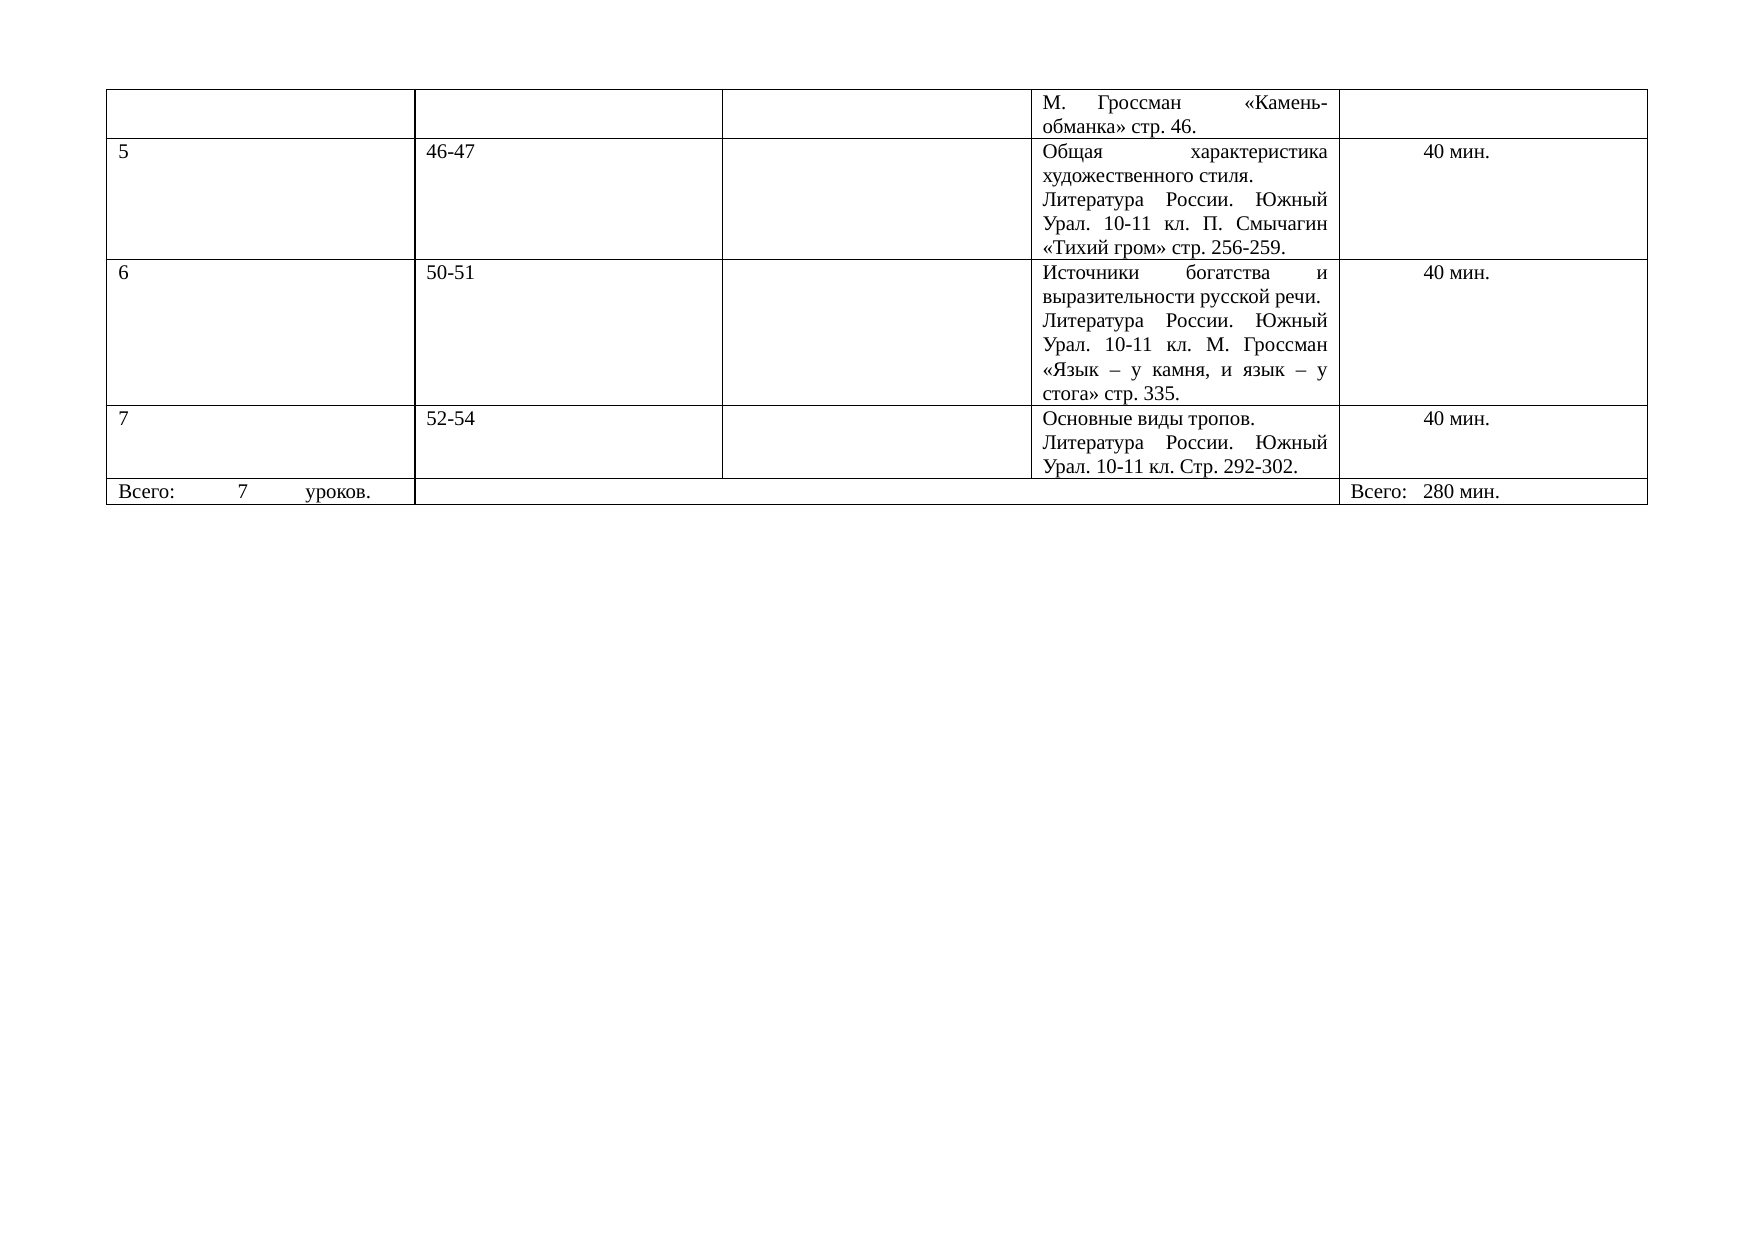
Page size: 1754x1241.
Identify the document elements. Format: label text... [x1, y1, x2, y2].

table_cell [1340, 90, 1647, 138]
table_cell Основные виды тропов. Литература России. Южный Урал. 10-11 кл. Стр. 292-302. [1032, 406, 1339, 478]
table_cell 52-54 [416, 406, 722, 478]
table_cell 50-51 [416, 260, 722, 404]
table_cell 6 [107, 260, 414, 404]
table_cell 7 [107, 406, 414, 478]
table_cell 40 мин. [1340, 406, 1647, 478]
table_cell 5 [107, 139, 414, 259]
table_cell Общая характеристика художественного стиля. Литература России. Южный Урал. 10-11 кл. П. Смычагин «Тихий гром» стр. 256-259. [1032, 139, 1339, 259]
table_cell [723, 90, 1031, 138]
table_cell [723, 260, 1031, 404]
table_cell [416, 479, 1339, 503]
table_cell [723, 139, 1031, 259]
table_cell Всего: 7 уроков. [107, 479, 414, 503]
table_cell 40 мин. [1340, 260, 1647, 404]
table_cell Источники богатства и выразительности русской речи. Литература России. Южный Урал. 10-11 кл. М. Гроссман «Язык – у камня, и язык – у стога» стр. 335. [1032, 260, 1339, 404]
table_cell [416, 90, 722, 138]
table_cell [107, 90, 414, 138]
table_cell М. Гроссман «Камень-обманка» стр. 46. [1032, 90, 1339, 138]
table_cell 40 мин. [1340, 139, 1647, 259]
table_cell Всего: 280 мин. [1340, 479, 1647, 503]
table_cell [723, 406, 1031, 478]
table_cell 46-47 [416, 139, 722, 259]
